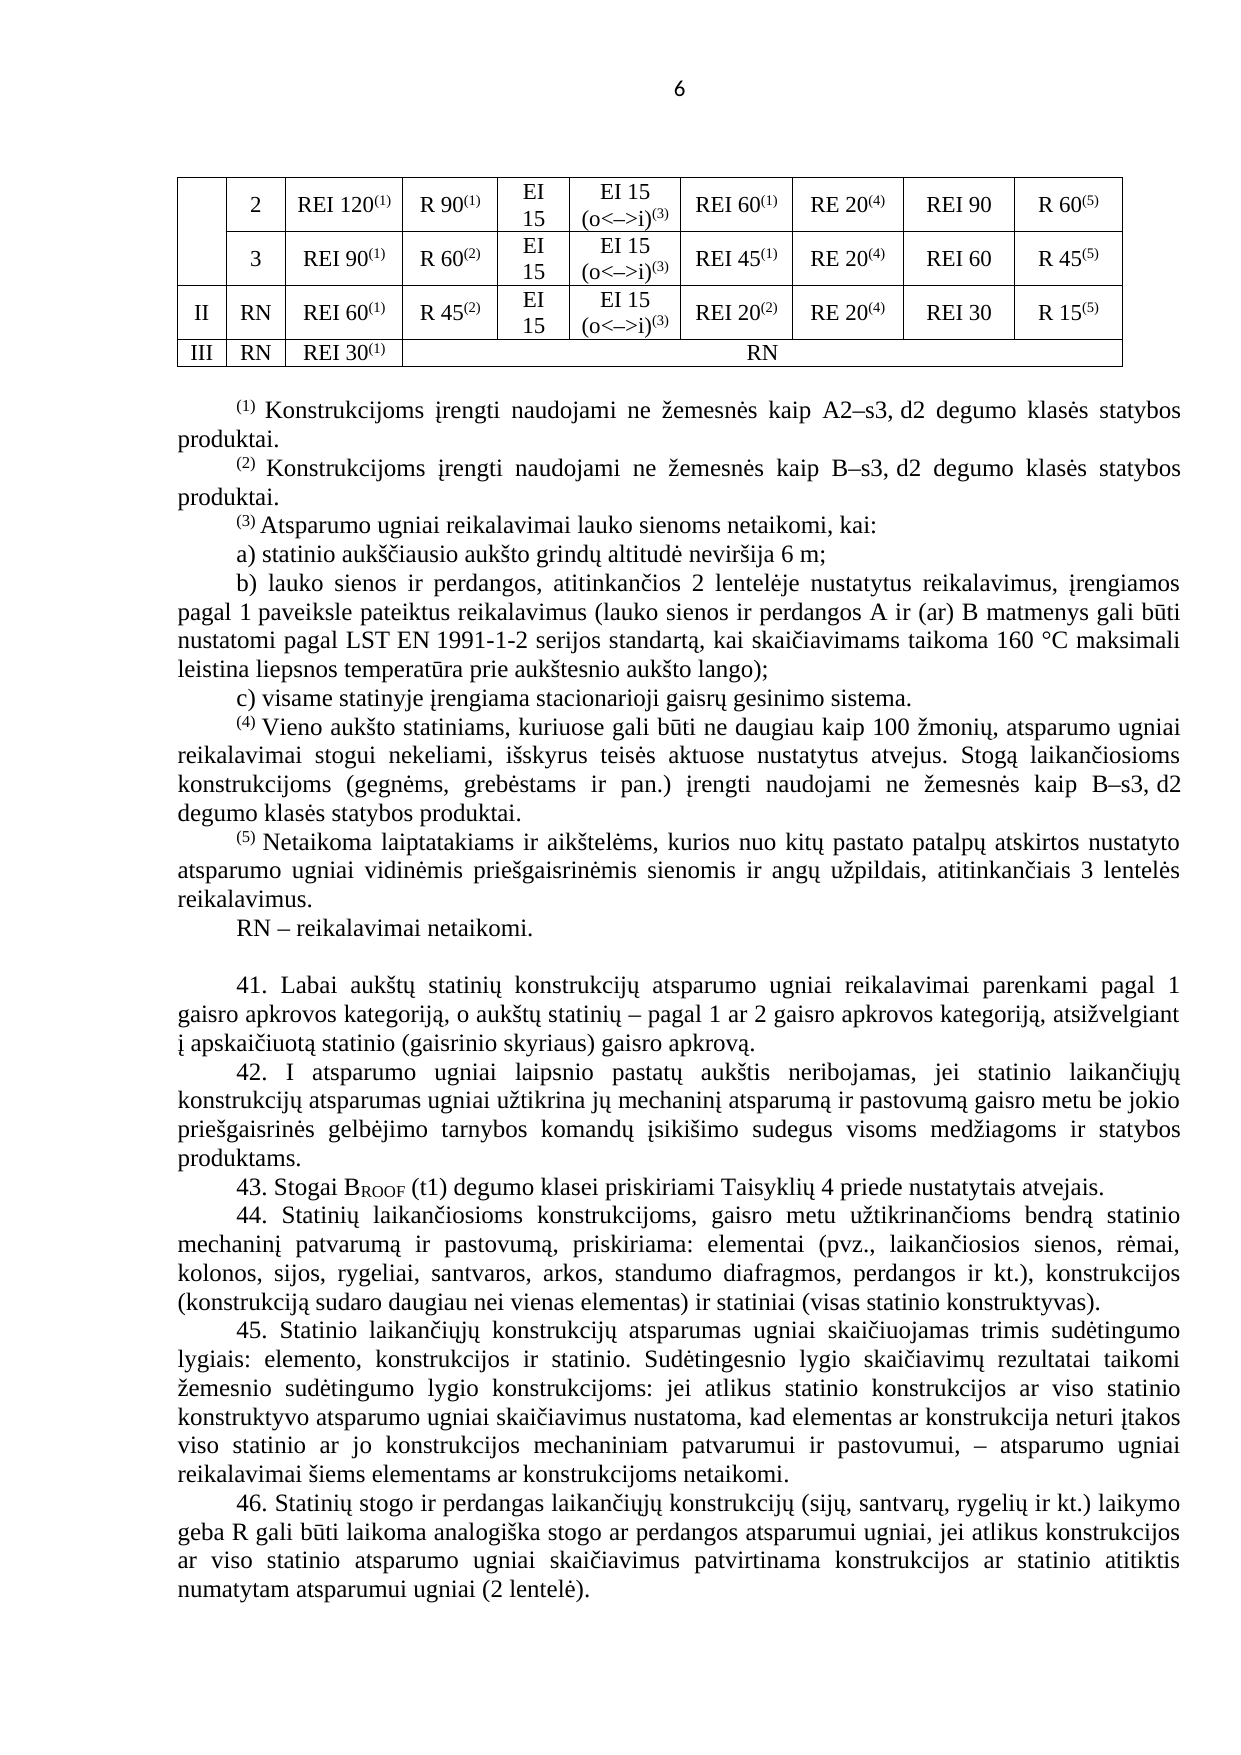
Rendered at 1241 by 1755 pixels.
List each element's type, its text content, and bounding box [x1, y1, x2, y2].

table_cell REI 60 [904, 232, 1014, 285]
table_cell R 45(5) [1015, 232, 1122, 285]
table_cell R 15(5) [1015, 286, 1122, 338]
table_cell R 60(5) [1015, 178, 1122, 231]
table_cell REI 90(1) [286, 232, 402, 285]
table_cell 2 [227, 178, 285, 231]
table_cell EI 15 [498, 286, 569, 338]
table_cell RN [227, 286, 285, 338]
table_cell REI 60(1) [681, 178, 792, 231]
table_cell [178, 178, 226, 285]
table_cell EI 15 (o<–>i)(3) [570, 232, 680, 285]
table_cell EI 15 [498, 178, 569, 231]
table_cell REI 120(1) [286, 178, 402, 231]
table_cell II [178, 286, 226, 338]
text (4) Vieno aukšto statiniams, kuriuose gali būti ne daugiau kaip 100 žmonių, atsparumo ugniai reikalavimai stogui nekeliami, išskyrus teisės aktuose nustatytus atvejus. Stogą laikančiosioms konstrukcijoms (gegnėms, grebėstams ir pan.) įrengti naudojami ne žemesnės kaip B–s3, d2 degumo klasės statybos produktai. [177, 712, 1181, 827]
text 42. I atsparumo ugniai laipsnio pastatų aukštis neribojamas, jei statinio laikančiųjų konstrukcijų atsparumas ugniai užtikrina jų mechaninį atsparumą ir pastovumą gaisro metu be jokio priešgaisrinės gelbėjimo tarnybos komandų įsikišimo sudegus visoms medžiagoms ir statybos produktams. [177, 1057, 1181, 1172]
text (3) Atsparumo ugniai reikalavimai lauko sienoms netaikomi, kai: [177, 511, 1181, 539]
text 43. Stogai BROOF (t1) degumo klasei priskiriami Taisyklių 4 priede nustatytais atvejais. [177, 1172, 1181, 1201]
table_cell III [178, 340, 226, 366]
text a) statinio aukščiausio aukšto grindų altitudė neviršija 6 m; [177, 539, 1181, 568]
table_cell RE 20(4) [793, 286, 903, 338]
table_cell RN [403, 340, 1122, 366]
table_cell REI 30(1) [286, 340, 402, 366]
text 46. Statinių stogo ir perdangas laikančiųjų konstrukcijų (sijų, santvarų, rygelių ir kt.) laikymo geba R gali būti laikoma analogiška stogo ar perdangos atsparumui ugniai, jei atlikus konstrukcijos ar viso statinio atsparumo ugniai skaičiavimus patvirtinama konstrukcijos ar statinio atitiktis numatytam atsparumui ugniai (2 lentelė). [177, 1488, 1181, 1603]
text (1) Konstrukcijoms įrengti naudojami ne žemesnės kaip A2–s3, d2 degumo klasės statybos produktai. [177, 396, 1181, 453]
text (2) Konstrukcijoms įrengti naudojami ne žemesnės kaip B–s3, d2 degumo klasės statybos produktai. [177, 453, 1181, 511]
table_cell EI 15 [498, 232, 569, 285]
table_cell EI 15 (o<–>i)(3) [570, 286, 680, 338]
table_cell RE 20(4) [793, 178, 903, 231]
table_cell REI 20(2) [681, 286, 792, 338]
table_cell R 45(2) [403, 286, 497, 338]
table_cell EI 15 (o<–>i)(3) [570, 178, 680, 231]
text (5) Netaikoma laiptatakiams ir aikštelėms, kurios nuo kitų pastato patalpų atskirtos nustatyto atsparumo ugniai vidinėmis priešgaisrinėmis sienomis ir angų užpildais, atitinkančiais 3 lentelės reikalavimus. [177, 827, 1181, 913]
text 44. Statinių laikančiosioms konstrukcijoms, gaisro metu užtikrinančioms bendrą statinio mechaninį patvarumą ir pastovumą, priskiriama: elementai (pvz., laikančiosios sienos, rėmai, kolonos, sijos, rygeliai, santvaros, arkos, standumo diafragmos, perdangos ir kt.), konstrukcijos (konstrukciją sudaro daugiau nei vienas elementas) ir statiniai (visas statinio konstruktyvas). [177, 1201, 1181, 1316]
table_cell RE 20(4) [793, 232, 903, 285]
text 45. Statinio laikančiųjų konstrukcijų atsparumas ugniai skaičiuojamas trimis sudėtingumo lygiais: elemento, konstrukcijos ir statinio. Sudėtingesnio lygio skaičiavimų rezultatai taikomi žemesnio sudėtingumo lygio konstrukcijoms: jei atlikus statinio konstrukcijos ar viso statinio konstruktyvo atsparumo ugniai skaičiavimus nustatoma, kad elementas ar konstrukcija neturi įtakos viso statinio ar jo konstrukcijos mechaniniam patvarumui ir pastovumui, – atsparumo ugniai reikalavimai šiems elementams ar konstrukcijoms netaikomi. [177, 1316, 1181, 1488]
table_cell REI 45(1) [681, 232, 792, 285]
text c) visame statinyje įrengiama stacionarioji gaisrų gesinimo sistema. [177, 683, 1181, 712]
text b) lauko sienos ir perdangos, atitinkančios 2 lentelėje nustatytus reikalavimus, įrengiamos pagal 1 paveiksle pateiktus reikalavimus (lauko sienos ir perdangos A ir (ar) B matmenys gali būti nustatomi pagal LST EN 1991-1-2 serijos standartą, kai skaičiavimams taikoma 160 °C maksimali leistina liepsnos temperatūra prie aukštesnio aukšto lango); [177, 568, 1181, 683]
text 41. Labai aukštų statinių konstrukcijų atsparumo ugniai reikalavimai parenkami pagal 1 gaisro apkrovos kategoriją, o aukštų statinių – pagal 1 ar 2 gaisro apkrovos kategoriją, atsižvelgiant į apskaičiuotą statinio (gaisrinio skyriaus) gaisro apkrovą. [177, 971, 1181, 1057]
table_cell RN [227, 340, 285, 366]
table_cell REI 60(1) [286, 286, 402, 338]
table_cell R 90(1) [403, 178, 497, 231]
table_cell 3 [227, 232, 285, 285]
table_cell REI 90 [904, 178, 1014, 231]
text RN – reikalavimai netaikomi. [177, 913, 1181, 942]
table_cell R 60(2) [403, 232, 497, 285]
table_cell REI 30 [904, 286, 1014, 338]
